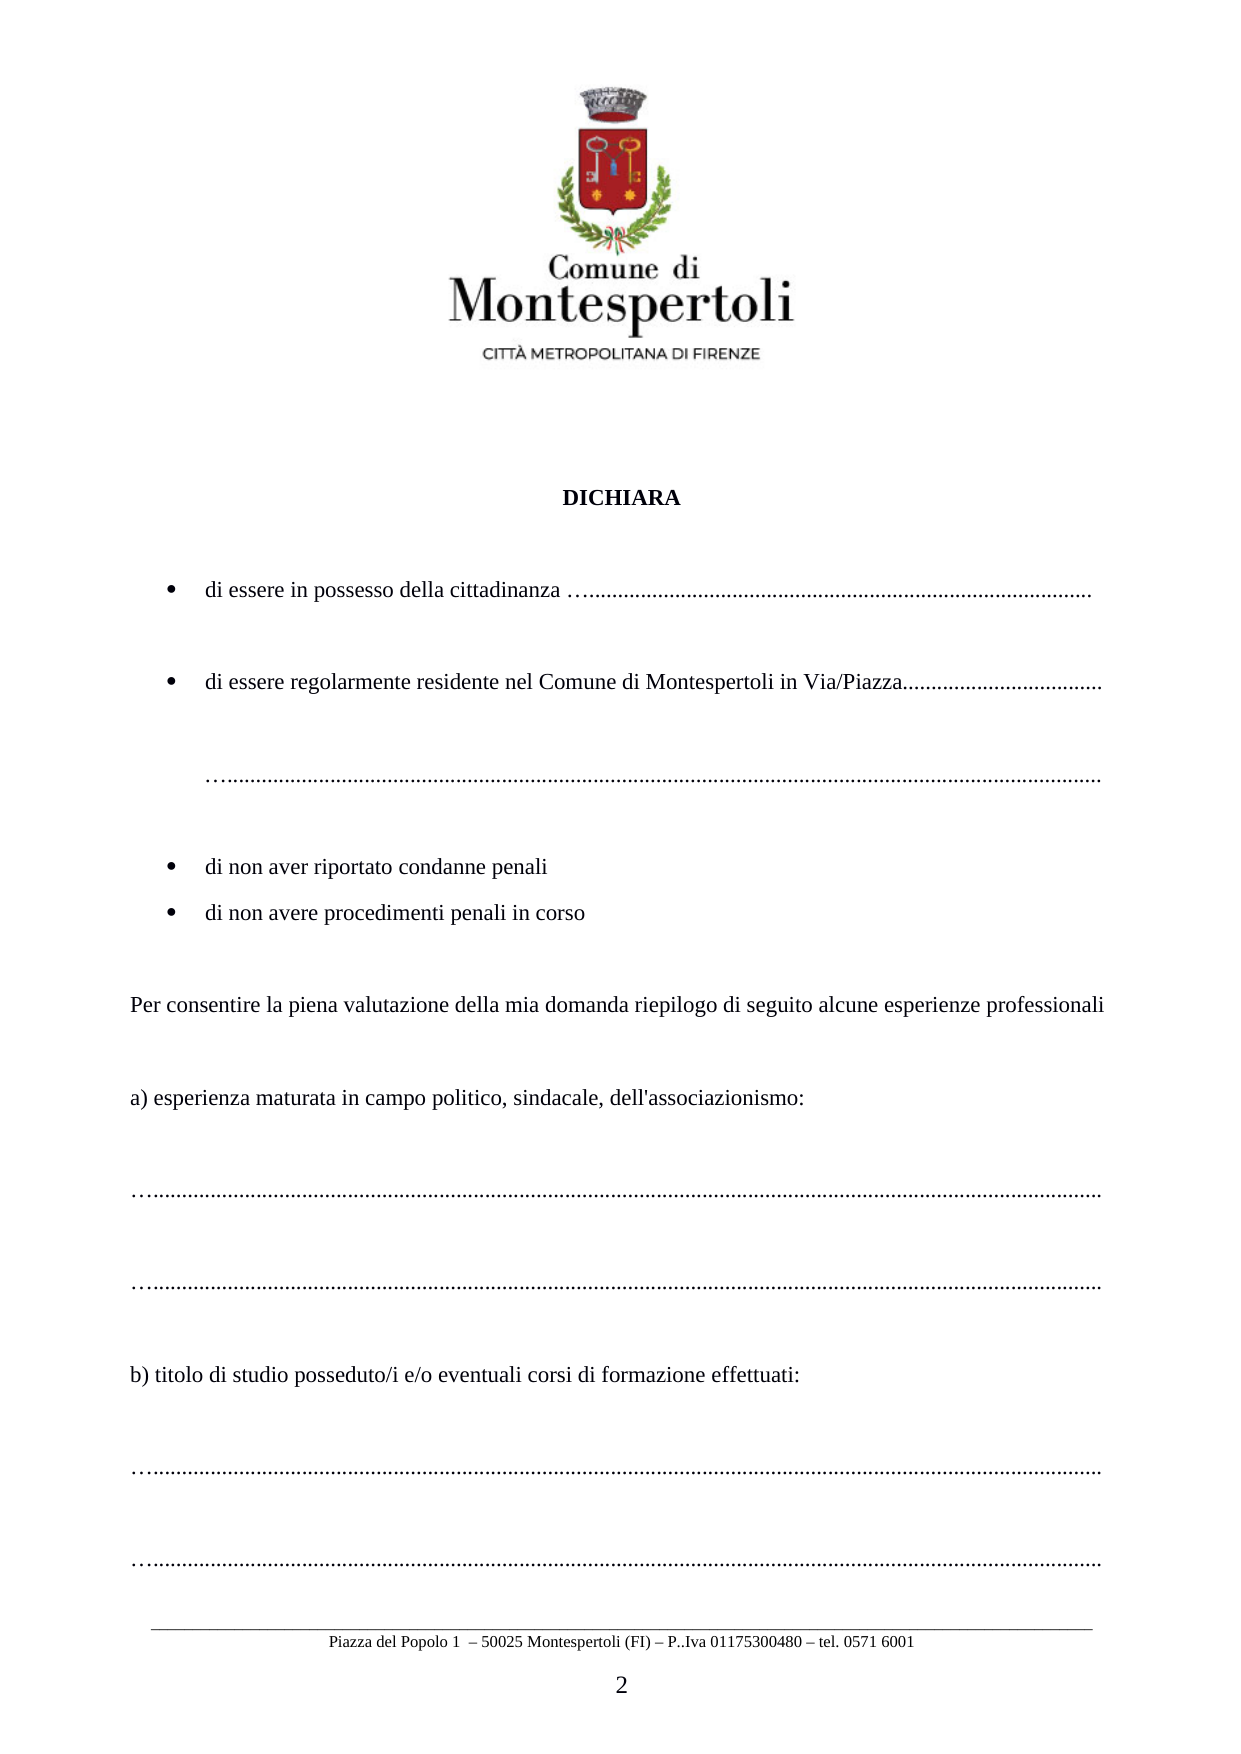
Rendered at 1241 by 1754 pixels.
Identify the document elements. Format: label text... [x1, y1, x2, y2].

text DICHIARA [130, 484, 1113, 510]
list di essere regolarmente residente nel Comune di Montespertoli in Via/Piazza................................... [167, 668, 1113, 695]
text Per consentire la piena valutazione della mia domanda riepilogo di seguito alcune esperienze professionali [130, 991, 1113, 1018]
text …...................................................................................................................................................................... [130, 1176, 1113, 1202]
list di non avere procedimenti penali in corso [167, 899, 1113, 926]
text …......................................................................................................................................................... [130, 761, 1113, 787]
text …...................................................................................................................................................................... [130, 1268, 1113, 1295]
text a) esperienza maturata in campo politico, sindacale, dell'associazionismo: [130, 1084, 1113, 1110]
list di essere in possesso della cittadinanza …........................................................................................ [167, 576, 1113, 602]
text …...................................................................................................................................................................... [130, 1545, 1113, 1572]
picture [354, 74, 889, 384]
text …...................................................................................................................................................................... [130, 1453, 1113, 1479]
list di non aver riportato condanne penali [167, 853, 1113, 879]
text b) titolo di studio posseduto/i e/o eventuali corsi di formazione effettuati: [130, 1361, 1113, 1387]
